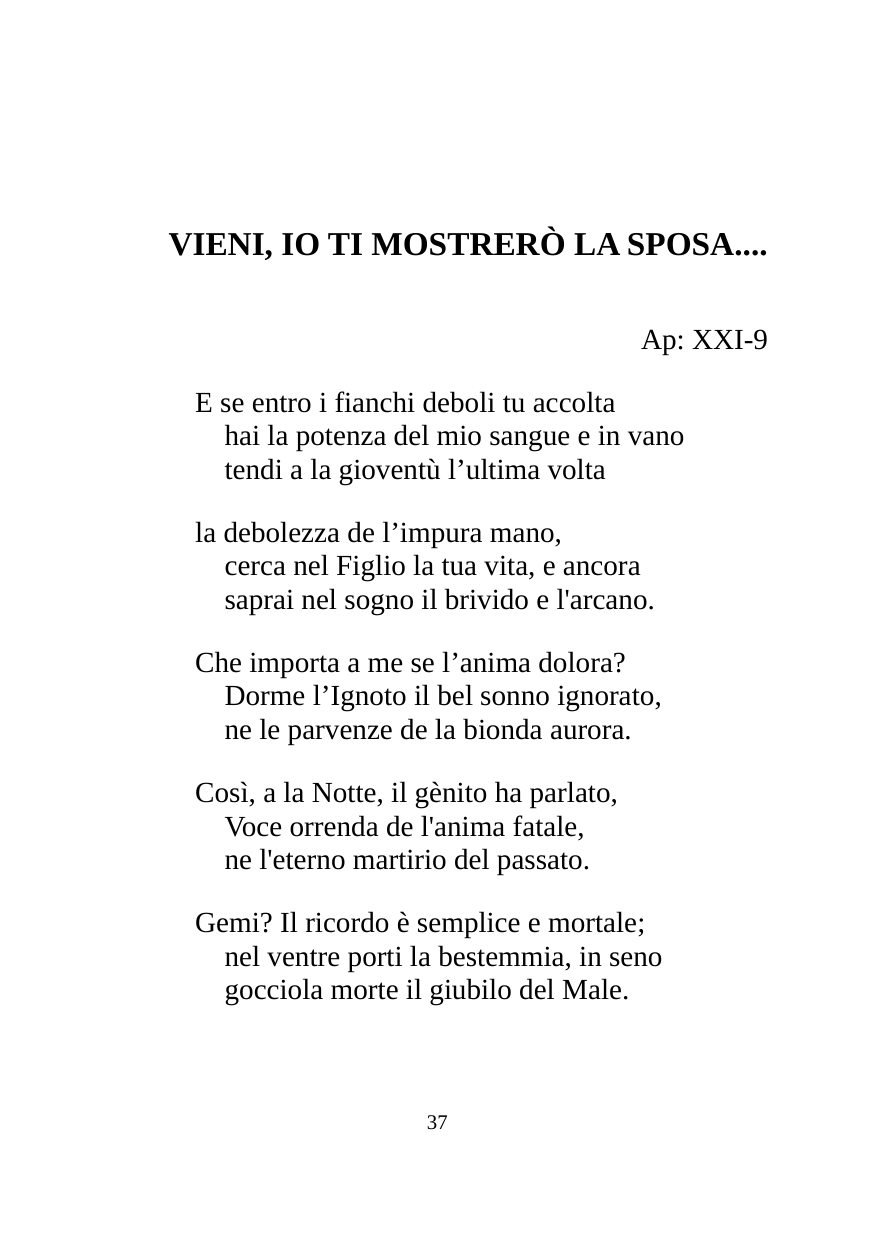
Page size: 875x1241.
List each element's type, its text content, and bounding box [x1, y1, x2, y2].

text E se entro i fianchi deboli tu accolta hai la potenza del mio sangue e in vano tendi a la gioventù l’ultima volta [195, 385, 768, 485]
text la debolezza de l’impura mano, cerca nel Figlio la tua vita, e ancora saprai nel sogno il brivido e l'arcano. [195, 515, 768, 616]
text Così, a la Notte, il gènito ha parlato, Voce orrenda de l'anima fatale, ne l'eterno martirio del passato. [195, 775, 768, 876]
text Gemi? Il ricordo è semplice e mortale; nel ventre porti la bestemmia, in seno gocciola morte il giubilo del Male. [195, 905, 768, 1006]
text Che importa a me se l’anima dolora? Dorme l’Ignoto il bel sonno ignorato, ne le parvenze de la bionda aurora. [195, 645, 768, 746]
text Ap: XXI-9 [106, 322, 768, 355]
subtitle VIENI, IO TI MOSTRERÒ LA SPOSA.... [106, 224, 768, 263]
